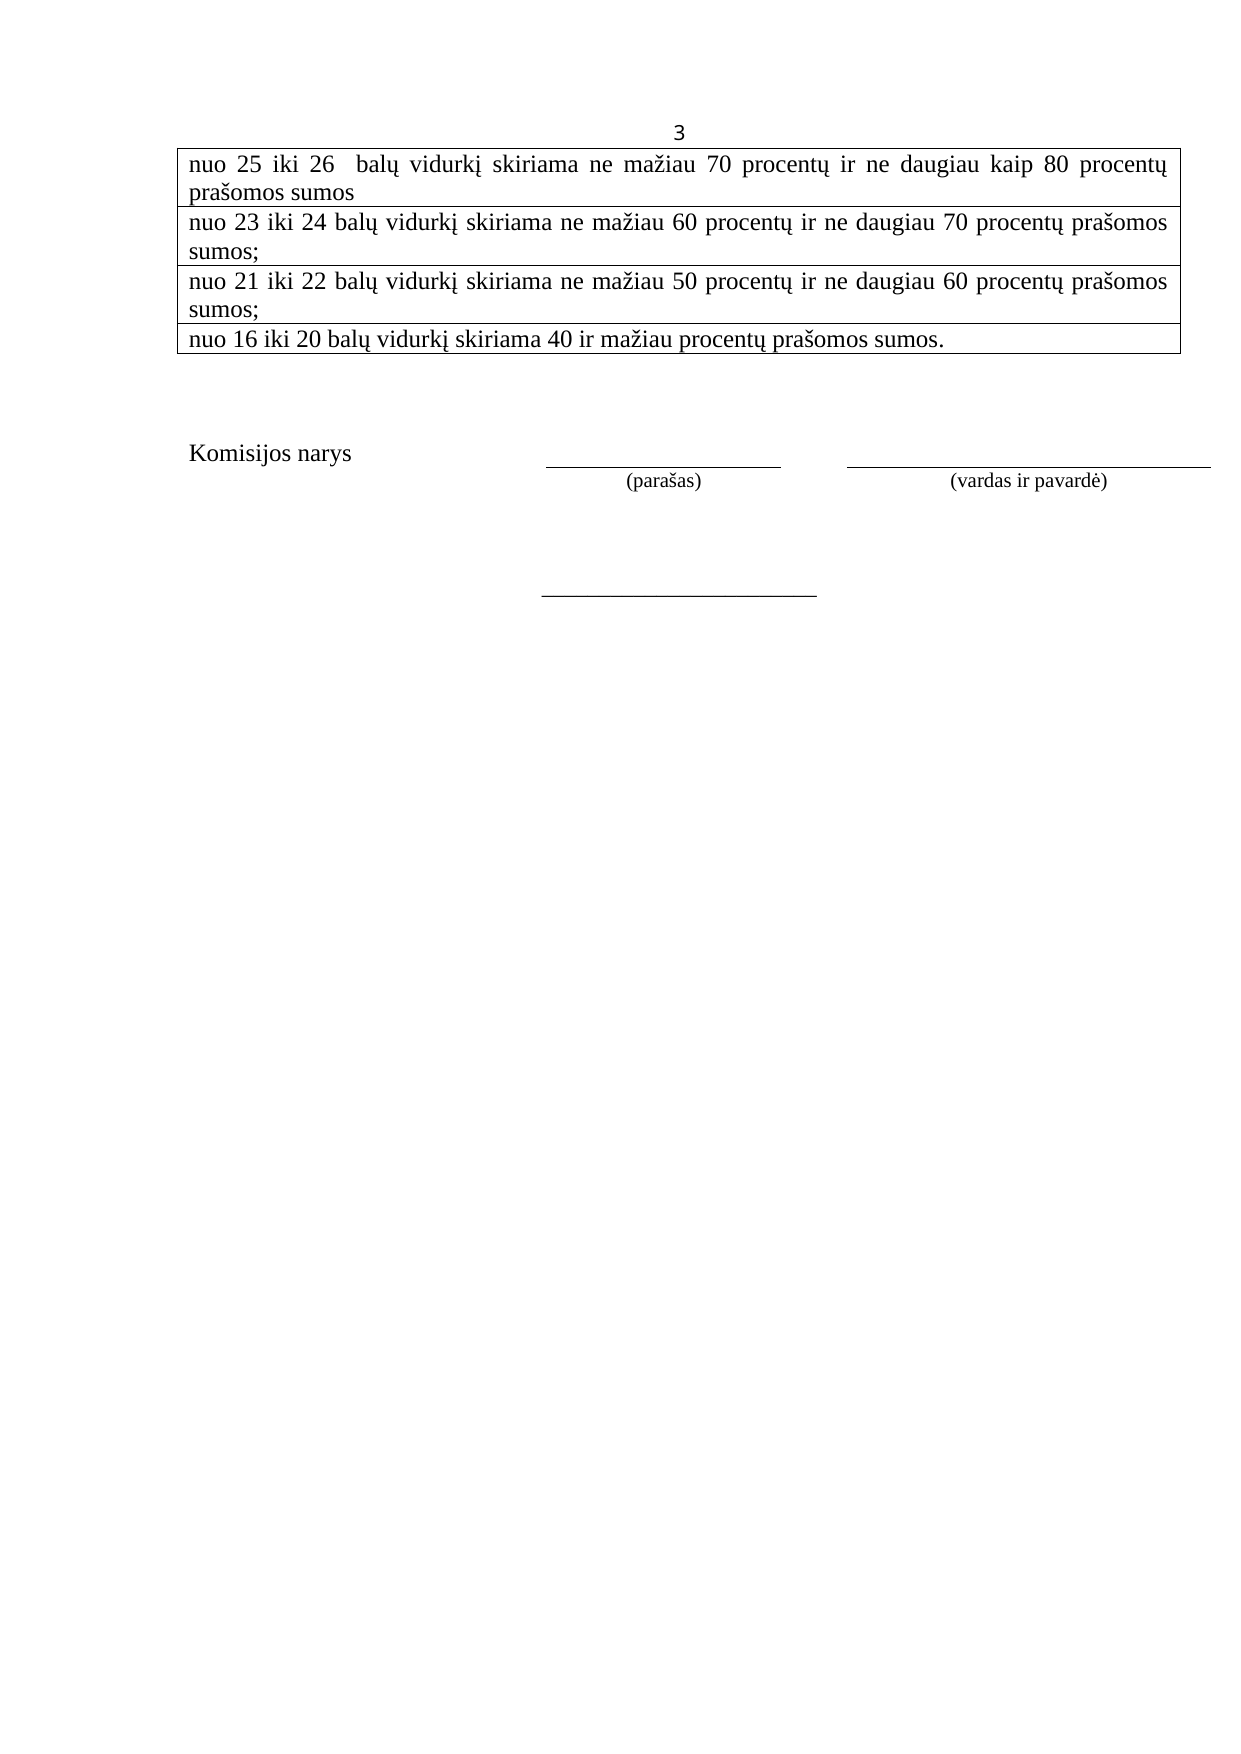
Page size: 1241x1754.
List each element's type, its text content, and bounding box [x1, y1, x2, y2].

table_header [847, 438, 1211, 467]
table_cell [177, 467, 546, 492]
table_cell [781, 467, 847, 492]
table_cell (vardas ir pavardė) [847, 468, 1211, 492]
table_header [781, 438, 847, 467]
table_header Komisijos narys [177, 438, 546, 467]
table_cell (parašas) [546, 468, 781, 492]
text ________________________ [177, 573, 1181, 600]
table_header [546, 438, 781, 467]
table_cell nuo 16 iki 20 balų vidurkį skiriama 40 ir mažiau procentų prašomos sumos. [178, 324, 1180, 353]
table_cell nuo 25 iki 26 balų vidurkį skiriama ne mažiau 70 procentų ir ne daugiau kaip 80 procentų prašomos sumos [178, 149, 1180, 206]
table_cell nuo 23 iki 24 balų vidurkį skiriama ne mažiau 60 procentų ir ne daugiau 70 procentų prašomos sumos; [178, 207, 1180, 265]
table_cell nuo 21 iki 22 balų vidurkį skiriama ne mažiau 50 procentų ir ne daugiau 60 procentų prašomos sumos; [178, 266, 1180, 323]
